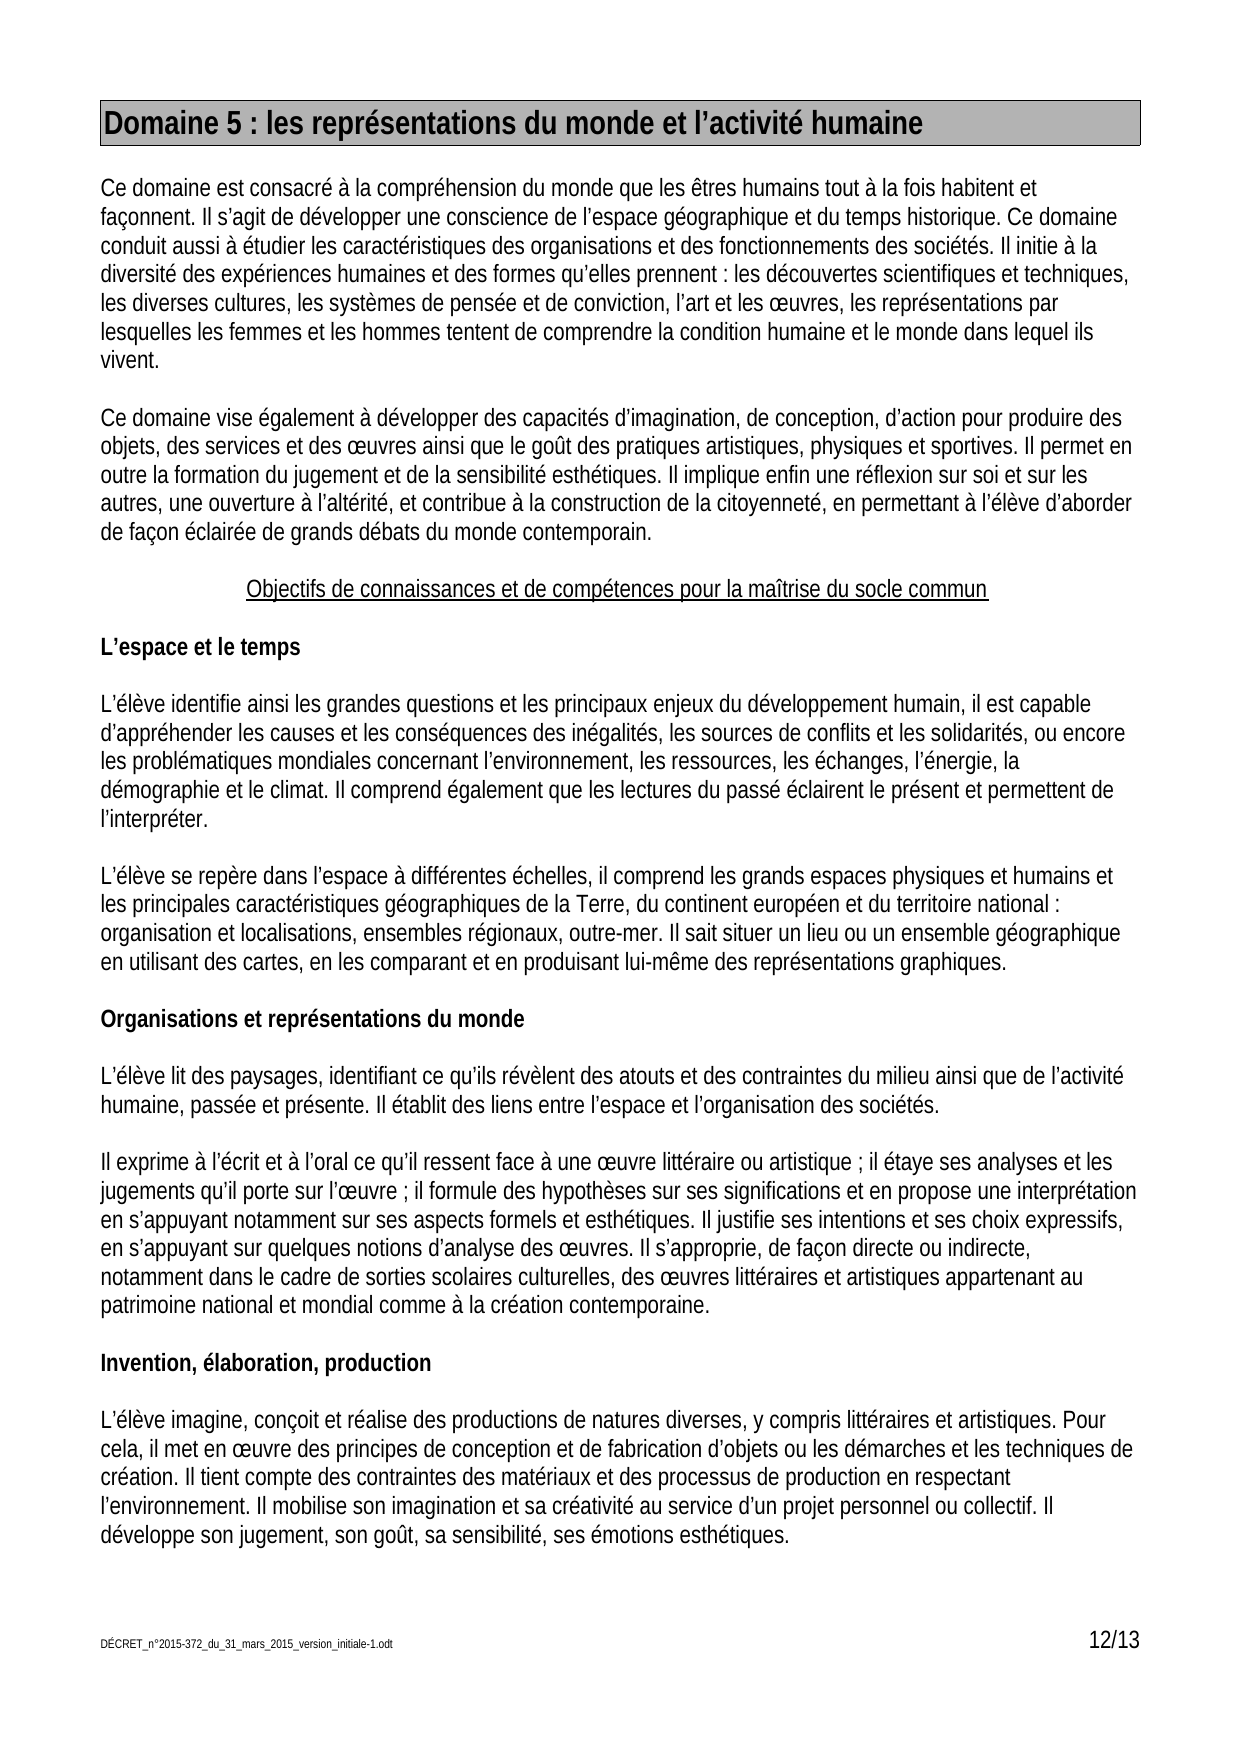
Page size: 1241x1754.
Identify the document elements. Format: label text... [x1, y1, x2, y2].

text Organisations et représentations du monde [100, 1004, 1140, 1033]
text Ce domaine est consacré à la compréhension du monde que les êtres humains tout à la fois habitent et façonnent. Il s’agit de développer une conscience de l’espace géographique et du temps historique. Ce domaine conduit aussi à étudier les caractéristiques des organisations et des fonctionnements des sociétés. Il initie à la diversité des expériences humaines et des formes qu’elles prennent : les découvertes scientifiques et techniques, les diverses cultures, les systèmes de pensée et de conviction, l’art et les œuvres, les représentations par lesquelles les femmes et les hommes tentent de comprendre la condition humaine et le monde dans lequel ils vivent. [100, 173, 1140, 374]
text Invention, élaboration, production [100, 1348, 1140, 1376]
text Objectifs de connaissances et de compétences pour la maîtrise du socle commun [100, 574, 1140, 603]
text L’élève identifie ainsi les grandes questions et les principaux enjeux du développement humain, il est capable d’appréhender les causes et les conséquences des inégalités, les sources de conflits et les solidarités, ou encore les problématiques mondiales concernant l’environnement, les ressources, les échanges, l’énergie, la démographie et le climat. Il comprend également que les lectures du passé éclairent le présent et permettent de l’interpréter. [100, 689, 1140, 832]
text L’espace et le temps [100, 632, 1140, 660]
text Il exprime à l’écrit et à l’oral ce qu’il ressent face à une œuvre littéraire ou artistique ; il étaye ses analyses et les jugements qu’il porte sur l’œuvre ; il formule des hypothèses sur ses significations et en propose une interprétation en s’appuyant notamment sur ses aspects formels et esthétiques. Il justifie ses intentions et ses choix expressifs, en s’appuyant sur quelques notions d’analyse des œuvres. Il s’approprie, de façon directe ou indirecte, notamment dans le cadre de sorties scolaires culturelles, des œuvres littéraires et artistiques appartenant au patrimoine national et mondial comme à la création contemporaine. [100, 1147, 1140, 1319]
text Ce domaine vise également à développer des capacités d’imagination, de conception, d’action pour produire des objets, des services et des œuvres ainsi que le goût des pratiques artistiques, physiques et sportives. Il permet en outre la formation du jugement et de la sensibilité esthétiques. Il implique enfin une réflexion sur soi et sur les autres, une ouverture à l’altérité, et contribue à la construction de la citoyenneté, en permettant à l’élève d’aborder de façon éclairée de grands débats du monde contemporain. [100, 402, 1140, 546]
text L’élève se repère dans l’espace à différentes échelles, il comprend les grands espaces physiques et humains et les principales caractéristiques géographiques de la Terre, du continent européen et du territoire national : organisation et localisations, ensembles régionaux, outre-mer. Il sait situer un lieu ou un ensemble géographique en utilisant des cartes, en les comparant et en produisant lui-même des représentations graphiques. [100, 861, 1140, 975]
text Domaine 5 : les représentations du monde et l’activité humaine [101, 101, 1140, 145]
text L’élève lit des paysages, identifiant ce qu’ils révèlent des atouts et des contraintes du milieu ainsi que de l’activité humaine, passée et présente. Il établit des liens entre l’espace et l’organisation des sociétés. [100, 1061, 1140, 1119]
text L’élève imagine, conçoit et réalise des productions de natures diverses, y compris littéraires et artistiques. Pour cela, il met en œuvre des principes de conception et de fabrication d’objets ou les démarches et les techniques de création. Il tient compte des contraintes des matériaux et des processus de production en respectant l’environnement. Il mobilise son imagination et sa créativité au service d’un projet personnel ou collectif. Il développe son jugement, son goût, sa sensibilité, ses émotions esthétiques. [100, 1405, 1140, 1548]
